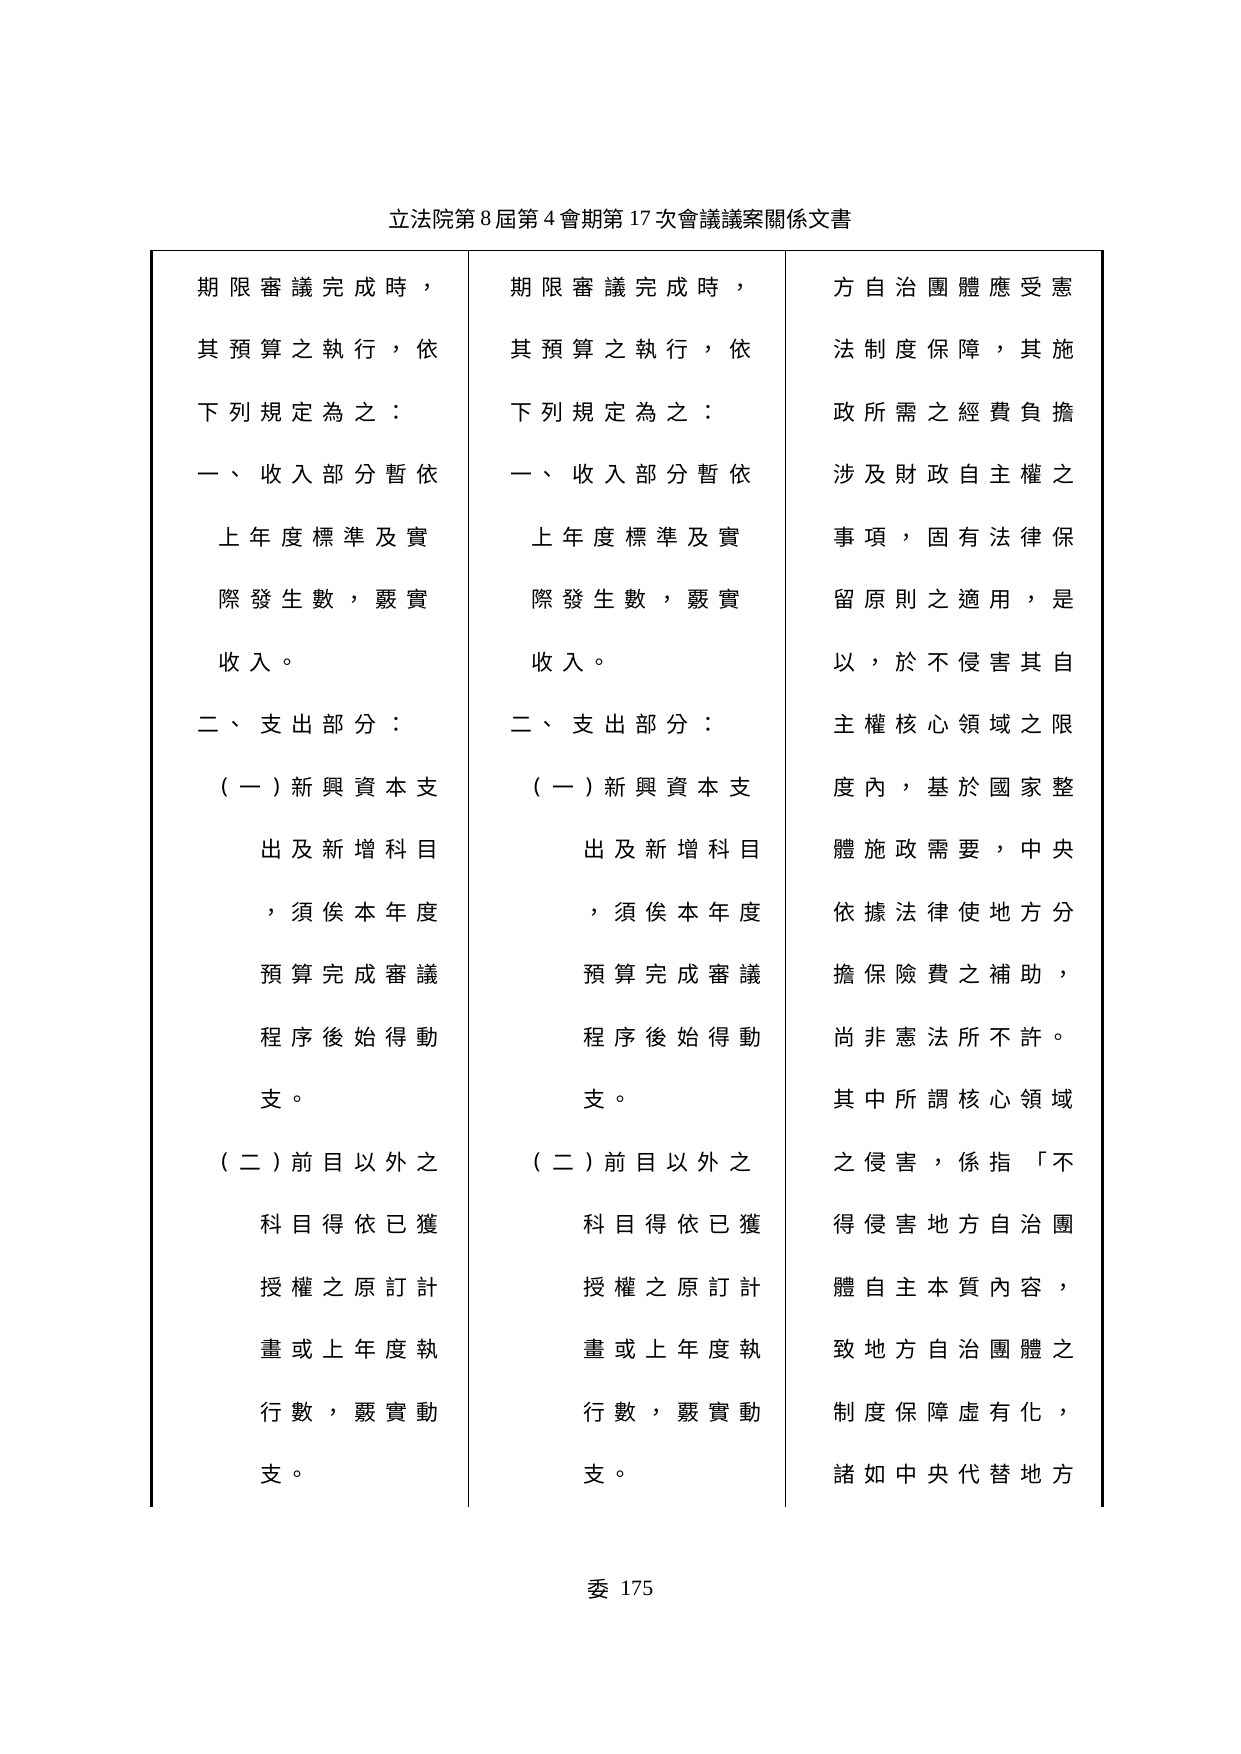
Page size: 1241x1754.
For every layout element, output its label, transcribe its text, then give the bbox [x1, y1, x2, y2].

table_cell 期限審議完成時，其預算之執行，依下列規定為之： 一、收入部分暫依上年度標準及實際發生數，覈實收入。 二、支出部分： (一)新興資本支出及新增科目，須俟本年度預算完成審議程序後始得動支。 (二)前目以外之科目得依已獲授權之原訂計畫或上年度執行數，覈實動支。 [469, 251, 785, 1507]
table_cell 期限審議完成時，其預算之執行，依下列規定為之： 一、收入部分暫依上年度標準及實際發生數，覈實收入。 二、支出部分： (一)新興資本支出及新增科目，須俟本年度預算完成審議程序後始得動支。 (二)前目以外之科目得依已獲授權之原訂計畫或上年度執行數，覈實動支。 [153, 251, 468, 1507]
table_cell 方自治團體應受憲法制度保障，其施政所需之經費負擔涉及財政自主權之事項，固有法律保留原則之適用，是以，於不侵害其自主權核心領域之限度內，基於國家整體施政需要，中央依據法律使地方分擔保險費之補助，尚非憲法所不許。其中所謂核心領域之侵害，係指「不得侵害地方自治團體自主本質內容，致地方自治團體之制度保障虛有化，諸如中央代替地方 [786, 251, 1101, 1507]
